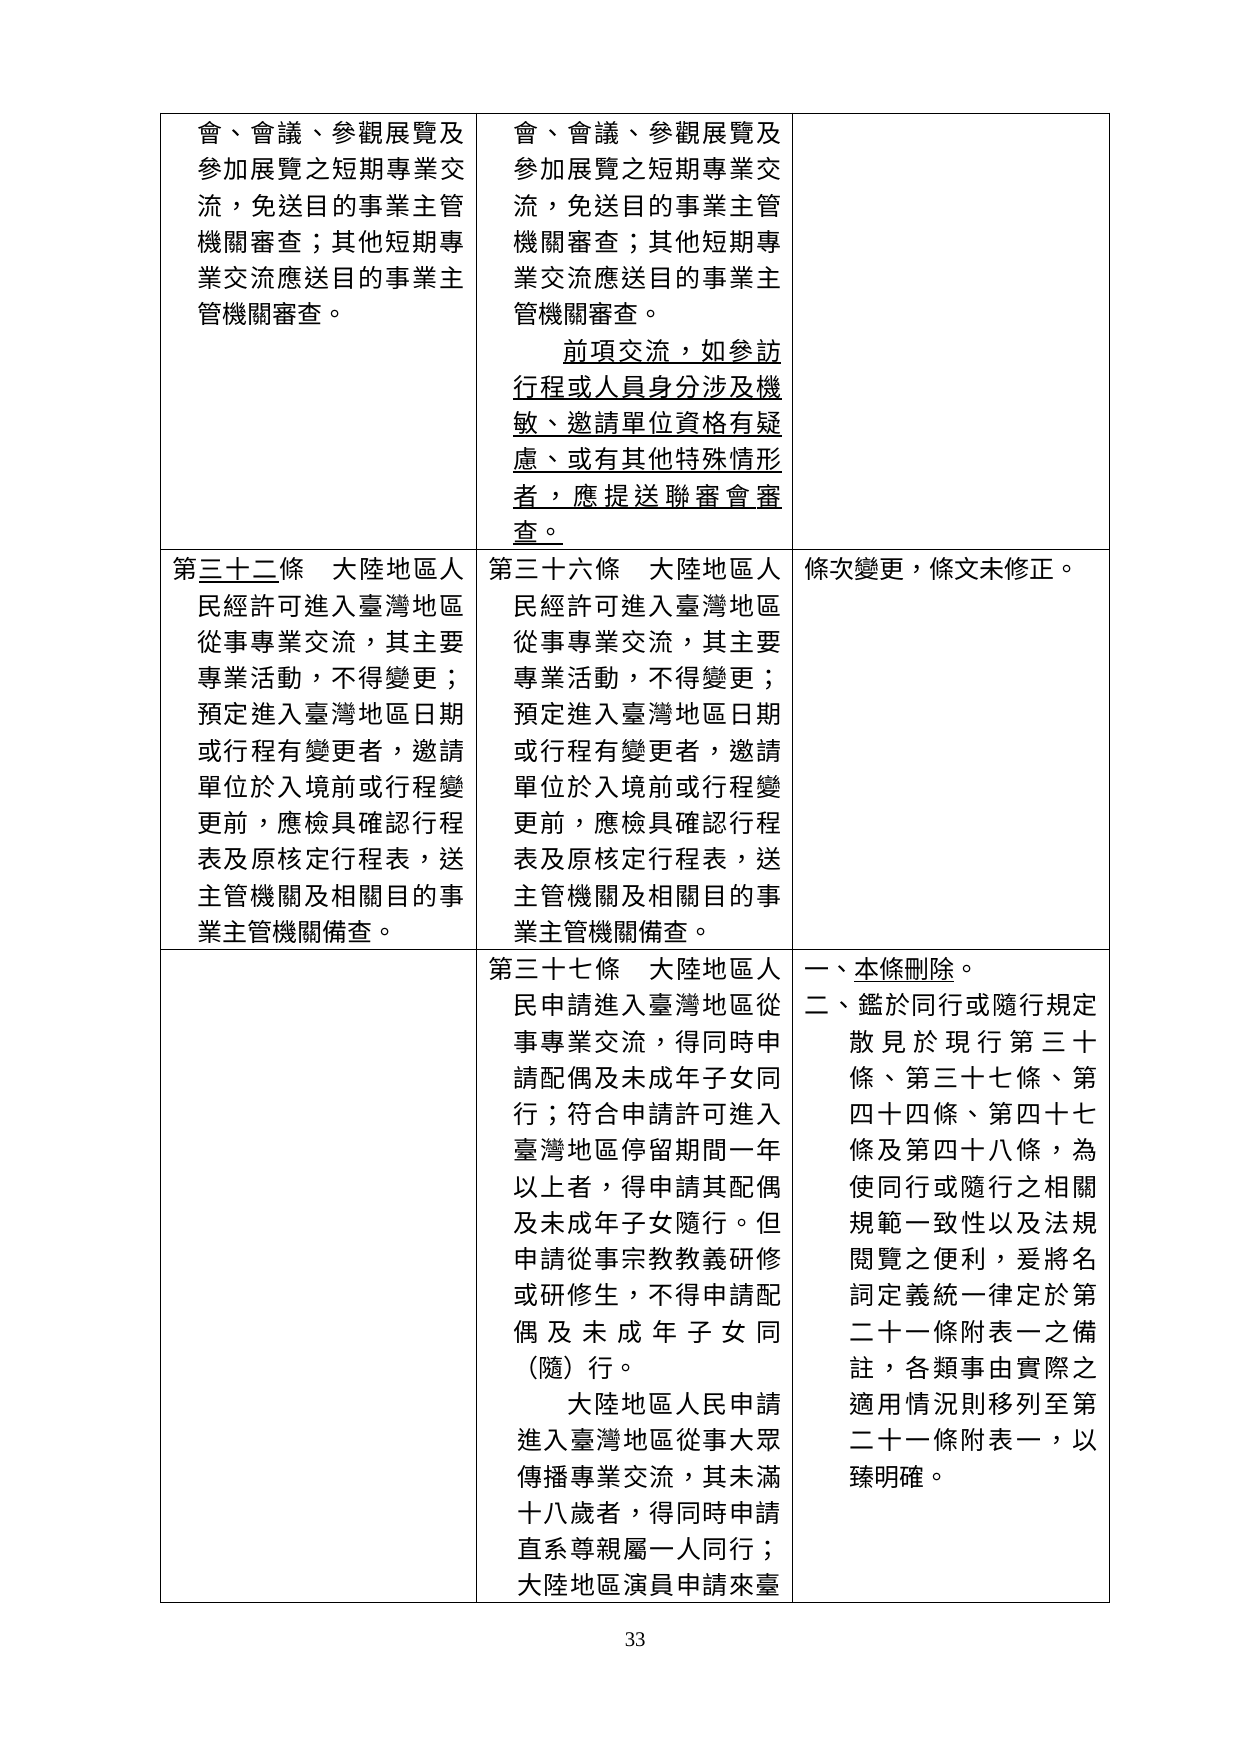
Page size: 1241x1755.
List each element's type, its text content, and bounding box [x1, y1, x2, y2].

table_cell [161, 950, 476, 1602]
table_cell 會、會議、參觀展覽及參加展覽之短期專業交流，免送目的事業主管機關審查；其他短期專業交流應送目的事業主管機關審查。 前項交流，如參訪行程或人員身分涉及機敏、邀請單位資格有疑慮、或有其他特殊情形者，應提送聯審會審查。 [477, 114, 792, 549]
table_cell [793, 114, 1109, 549]
table_cell 條次變更，條文未修正。 [793, 550, 1109, 948]
table_cell 會、會議、參觀展覽及參加展覽之短期專業交流，免送目的事業主管機關審查；其他短期專業交流應送目的事業主管機關審查。 [161, 114, 476, 549]
table_cell 第三十七條 大陸地區人民申請進入臺灣地區從事專業交流，得同時申請配偶及未成年子女同行；符合申請許可進入臺灣地區停留期間一年以上者，得申請其配偶及未成年子女隨行。但申請從事宗教教義研修或研修生，不得申請配偶及未成年子女同（隨）行。 大陸地區人民申請進入臺灣地區從事大眾傳播專業交流，其未滿十八歲者，得同時申請直系尊親屬一人同行；大陸地區演員申請來臺 [477, 950, 792, 1602]
table_cell 第三十六條 大陸地區人民經許可進入臺灣地區從事專業交流，其主要專業活動，不得變更；預定進入臺灣地區日期或行程有變更者，邀請單位於入境前或行程變更前，應檢具確認行程表及原核定行程表，送主管機關及相關目的事業主管機關備查。 [477, 550, 792, 948]
table_cell 第三十二條 大陸地區人民經許可進入臺灣地區從事專業交流，其主要專業活動，不得變更；預定進入臺灣地區日期或行程有變更者，邀請單位於入境前或行程變更前，應檢具確認行程表及原核定行程表，送主管機關及相關目的事業主管機關備查。 [161, 550, 476, 948]
table_cell 一、本條刪除。 二、鑑於同行或隨行規定散見於現行第三十條、第三十七條、第四十四條、第四十七條及第四十八條，為使同行或隨行之相關規範一致性以及法規閱覽之便利，爰將名詞定義統一律定於第二十一條附表一之備註，各類事由實際之適用情況則移列至第二十一條附表一，以臻明確。 [793, 950, 1109, 1602]
